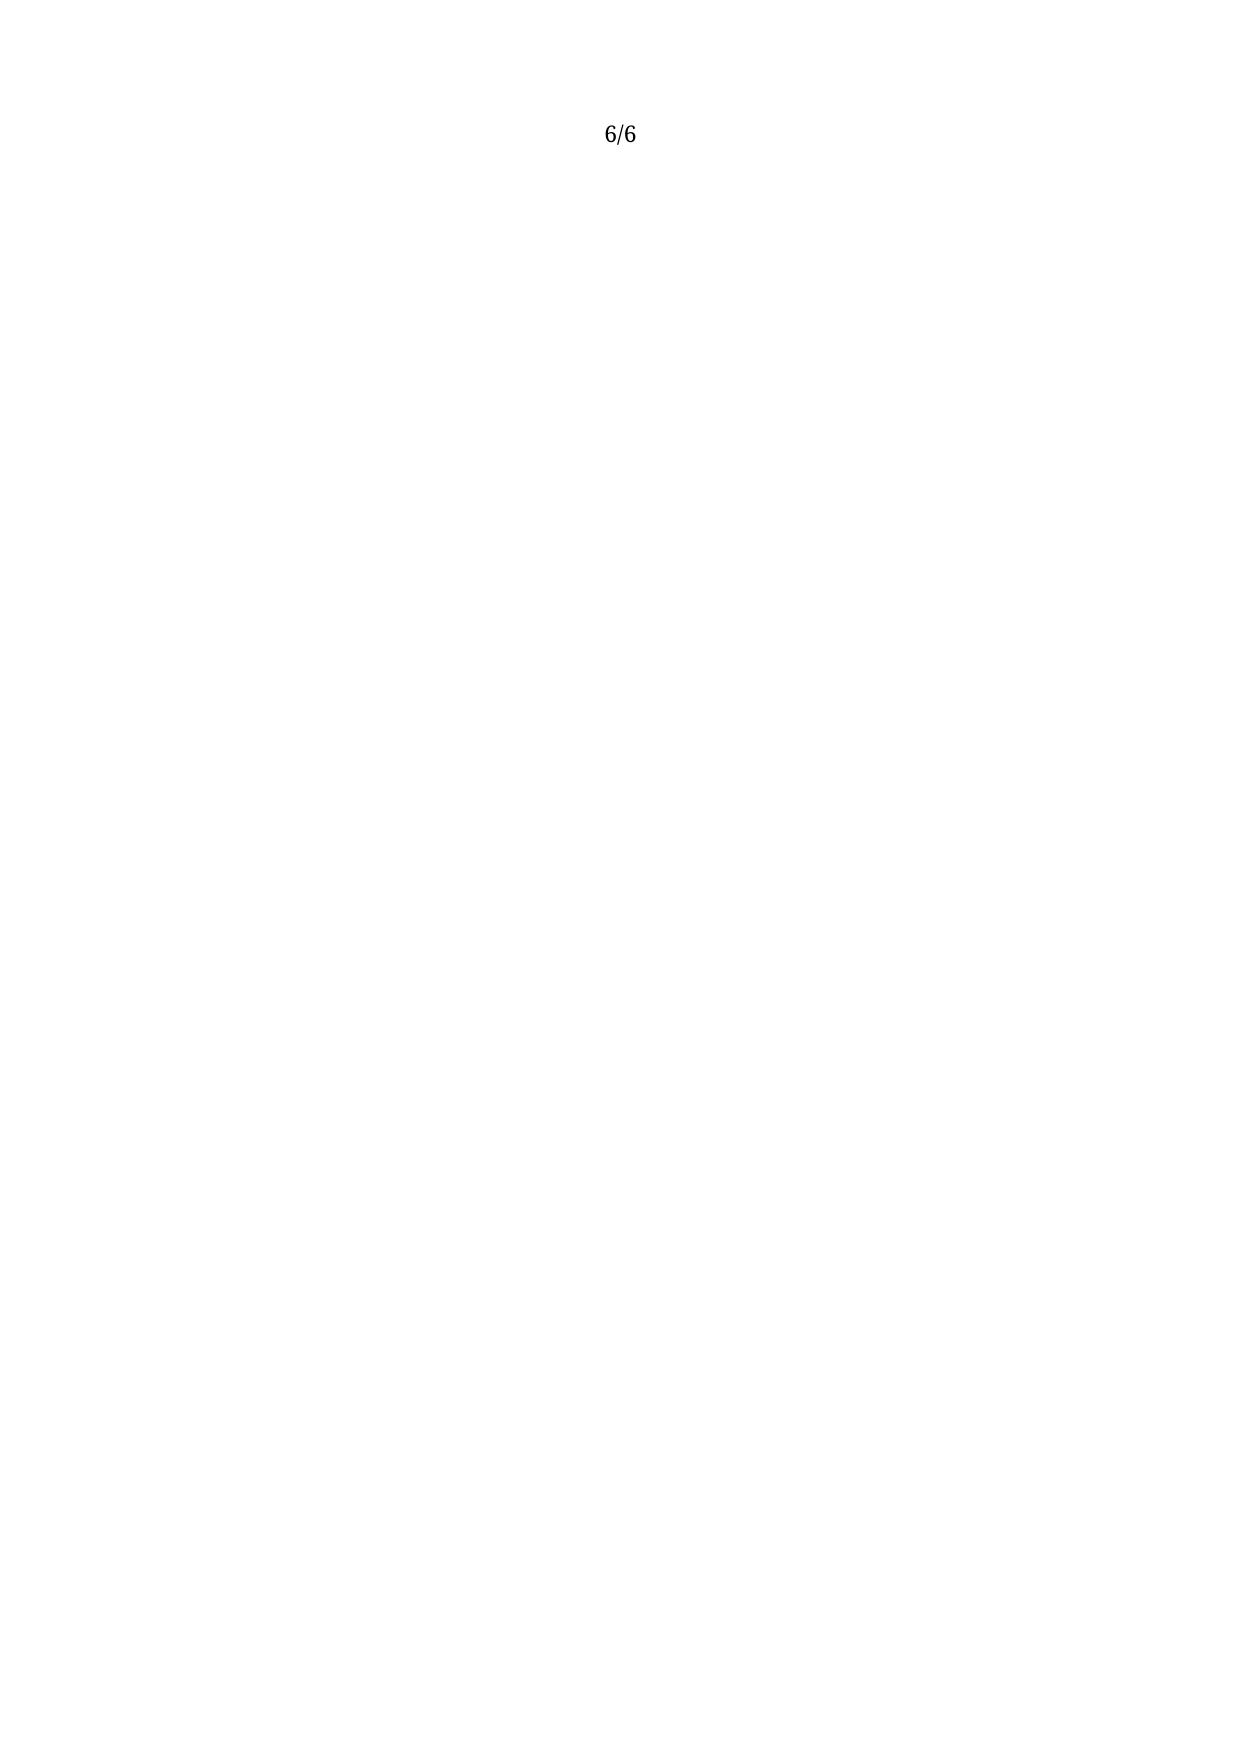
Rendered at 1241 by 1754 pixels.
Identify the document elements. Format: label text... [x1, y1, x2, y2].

text 5/5 [118, 118, 1122, 149]
